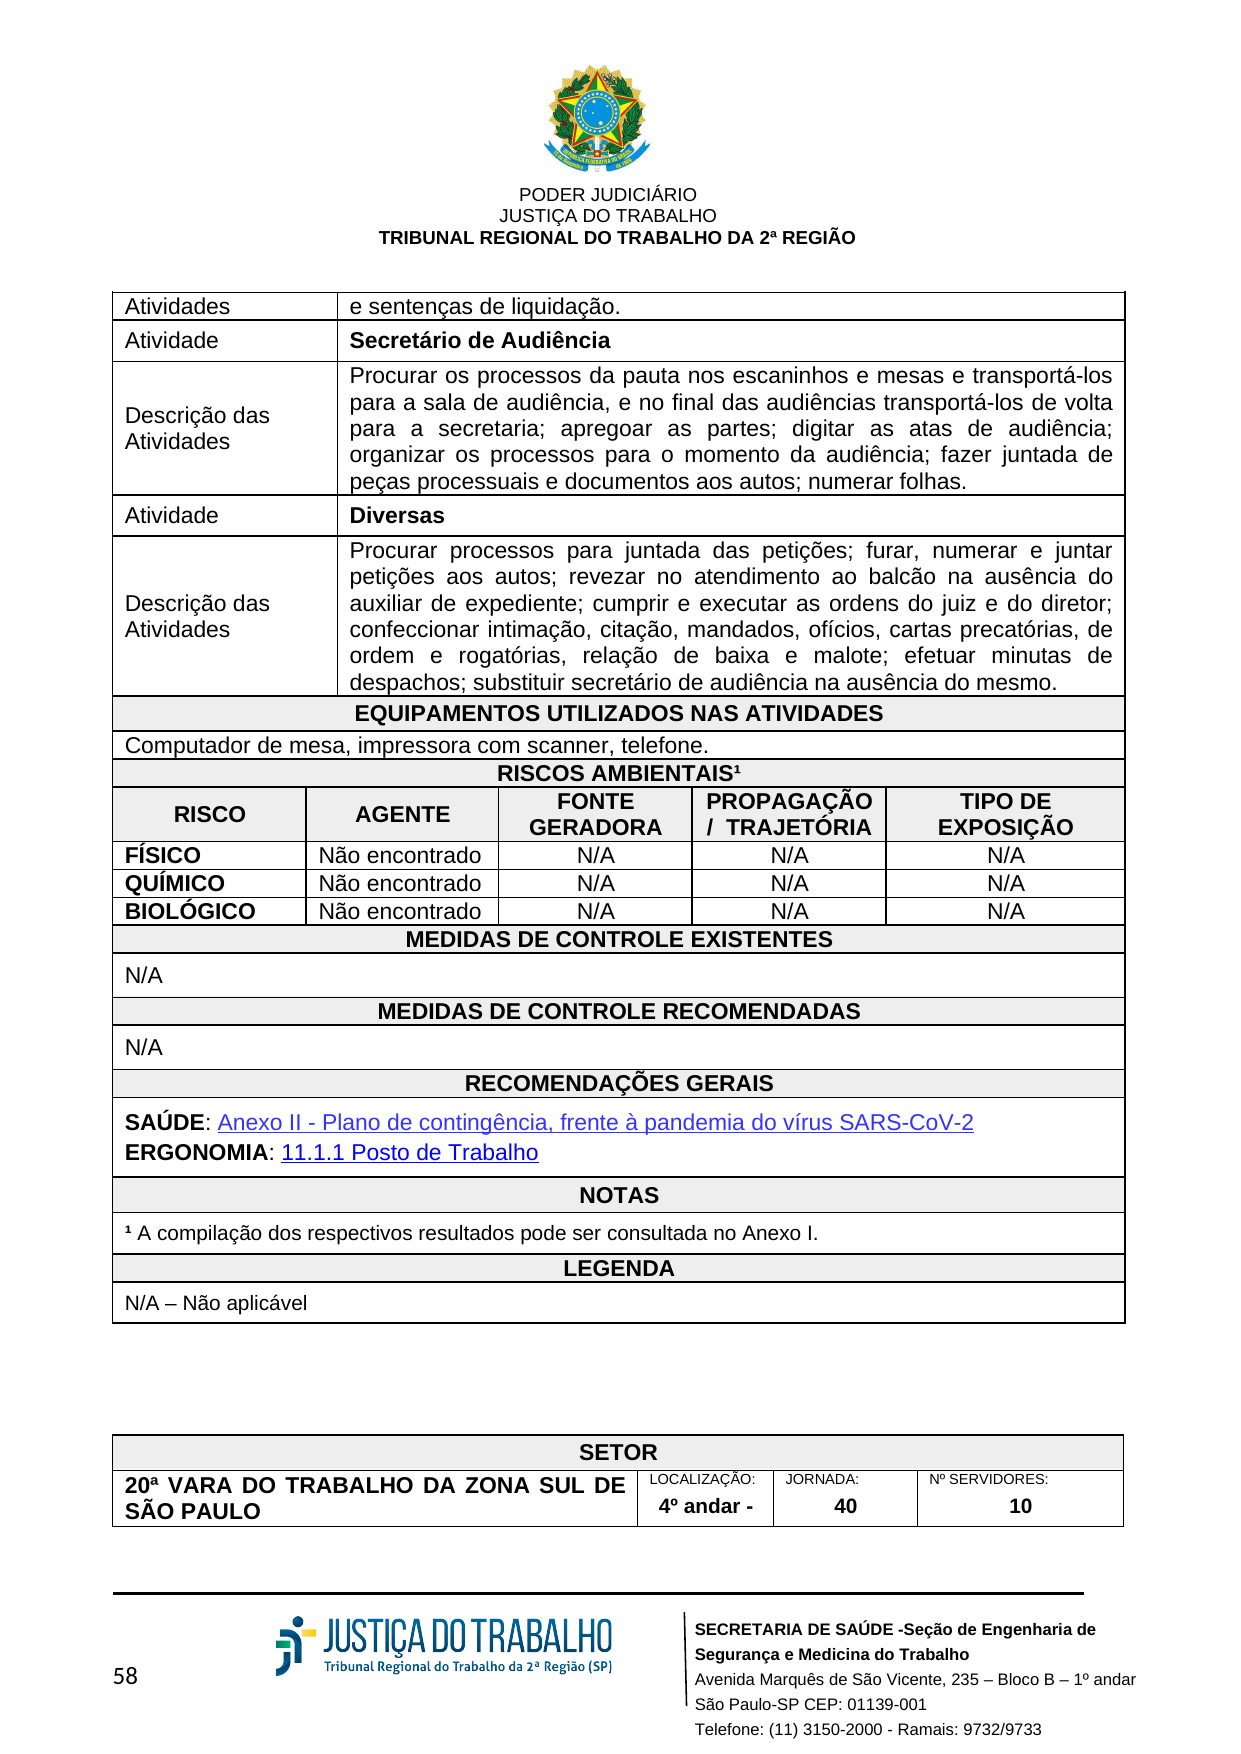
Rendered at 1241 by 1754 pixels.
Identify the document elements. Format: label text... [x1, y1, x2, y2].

picture [276, 1616, 612, 1676]
table_cell N/A [887, 898, 1124, 924]
table_cell Descrição das Atividades [113, 362, 337, 494]
table_cell LEGENDA [113, 1255, 1124, 1281]
table_cell MEDIDAS DE CONTROLE RECOMENDADAS [113, 998, 1124, 1024]
table_cell Procurar processos para juntada das petições; furar, numerar e juntar petições aos autos; revezar no atendimento ao balcão na ausência do auxiliar de expediente; cumprir e executar as ordens do juiz e do diretor; confeccionar intimação, citação, mandados, ofícios, cartas precatórias, de ordem e rogatórias, relação de baixa e malote; efetuar minutas de despachos; substituir secretário de audiência na ausência do mesmo. [338, 537, 1124, 695]
table_cell N/A [499, 842, 691, 868]
table_cell e sentenças de liquidação. [338, 293, 1124, 319]
table_cell PROPAGAÇÃO/ TRAJETÓRIA [693, 788, 885, 841]
table_cell Diversas [338, 496, 1124, 535]
table_cell FÍSICO [113, 842, 305, 868]
table_cell N/A [693, 870, 885, 896]
table_cell Não encontrado [307, 842, 498, 868]
table_cell N/A [693, 898, 885, 924]
table_cell Atividade [113, 496, 337, 535]
table_cell Atividade [113, 321, 337, 361]
table_cell Não encontrado [307, 898, 498, 924]
table_cell JORNADA: 40 [774, 1471, 917, 1526]
table_cell 20ª VARA DO TRABALHO DA ZONA SUL DE SÃO PAULO [113, 1471, 637, 1526]
table_cell Não encontrado [307, 870, 498, 896]
table_cell N/A [887, 870, 1124, 896]
table_cell TIPO DE EXPOSIÇÃO [887, 788, 1124, 841]
table_cell N/A [887, 842, 1124, 868]
table_cell RISCOS AMBIENTAIS¹ [113, 760, 1124, 786]
table_cell N/A [499, 870, 691, 896]
table_cell Atividades [113, 293, 337, 319]
table_cell Procurar os processos da pauta nos escaninhos e mesas e transportá-los para a sala de audiência, e no final das audiências transportá-los de volta para a secretaria; apregoar as partes; digitar as atas de audiência; organizar os processos para o momento da audiência; fazer juntada de peças processuais e documentos aos autos; numerar folhas. [338, 362, 1124, 494]
picture [543, 65, 650, 172]
table_cell SAÚDE: Anexo II - Plano de contingência, frente à pandemia do vírus SARS-CoV-2 ERGONOMIA: 11.1.1 Posto de Trabalho [113, 1098, 1124, 1176]
table_cell Computador de mesa, impressora com scanner, telefone. [113, 732, 1124, 758]
table_cell N/A [113, 1026, 1124, 1069]
table_cell N/A [693, 842, 885, 868]
table_cell N/A – Não aplicável [113, 1283, 1124, 1322]
table_cell LOCALIZAÇÃO: 4º andar [638, 1471, 773, 1526]
table_header SETOR [113, 1436, 1123, 1469]
table_cell BIOLÓGICO [113, 898, 305, 924]
table_cell ¹ A compilação dos respectivos resultados pode ser consultada no Anexo I. [113, 1213, 1124, 1253]
table_cell Nº SERVIDORES: 10 [918, 1471, 1123, 1526]
table_cell FONTE GERADORA [499, 788, 691, 841]
table_cell AGENTE [307, 788, 498, 841]
table_cell N/A [113, 954, 1124, 996]
table_cell Descrição das Atividades [113, 537, 337, 695]
table_cell Secretário de Audiência [338, 321, 1124, 361]
table_cell EQUIPAMENTOS UTILIZADOS NAS ATIVIDADES [113, 697, 1124, 730]
table_cell RISCO [113, 788, 305, 841]
table_cell MEDIDAS DE CONTROLE EXISTENTES [113, 926, 1124, 952]
table_cell N/A [499, 898, 691, 924]
table_cell NOTAS [113, 1178, 1124, 1212]
table_cell RECOMENDAÇÕES GERAIS [113, 1070, 1124, 1097]
table_cell QUÍMICO [113, 870, 305, 896]
